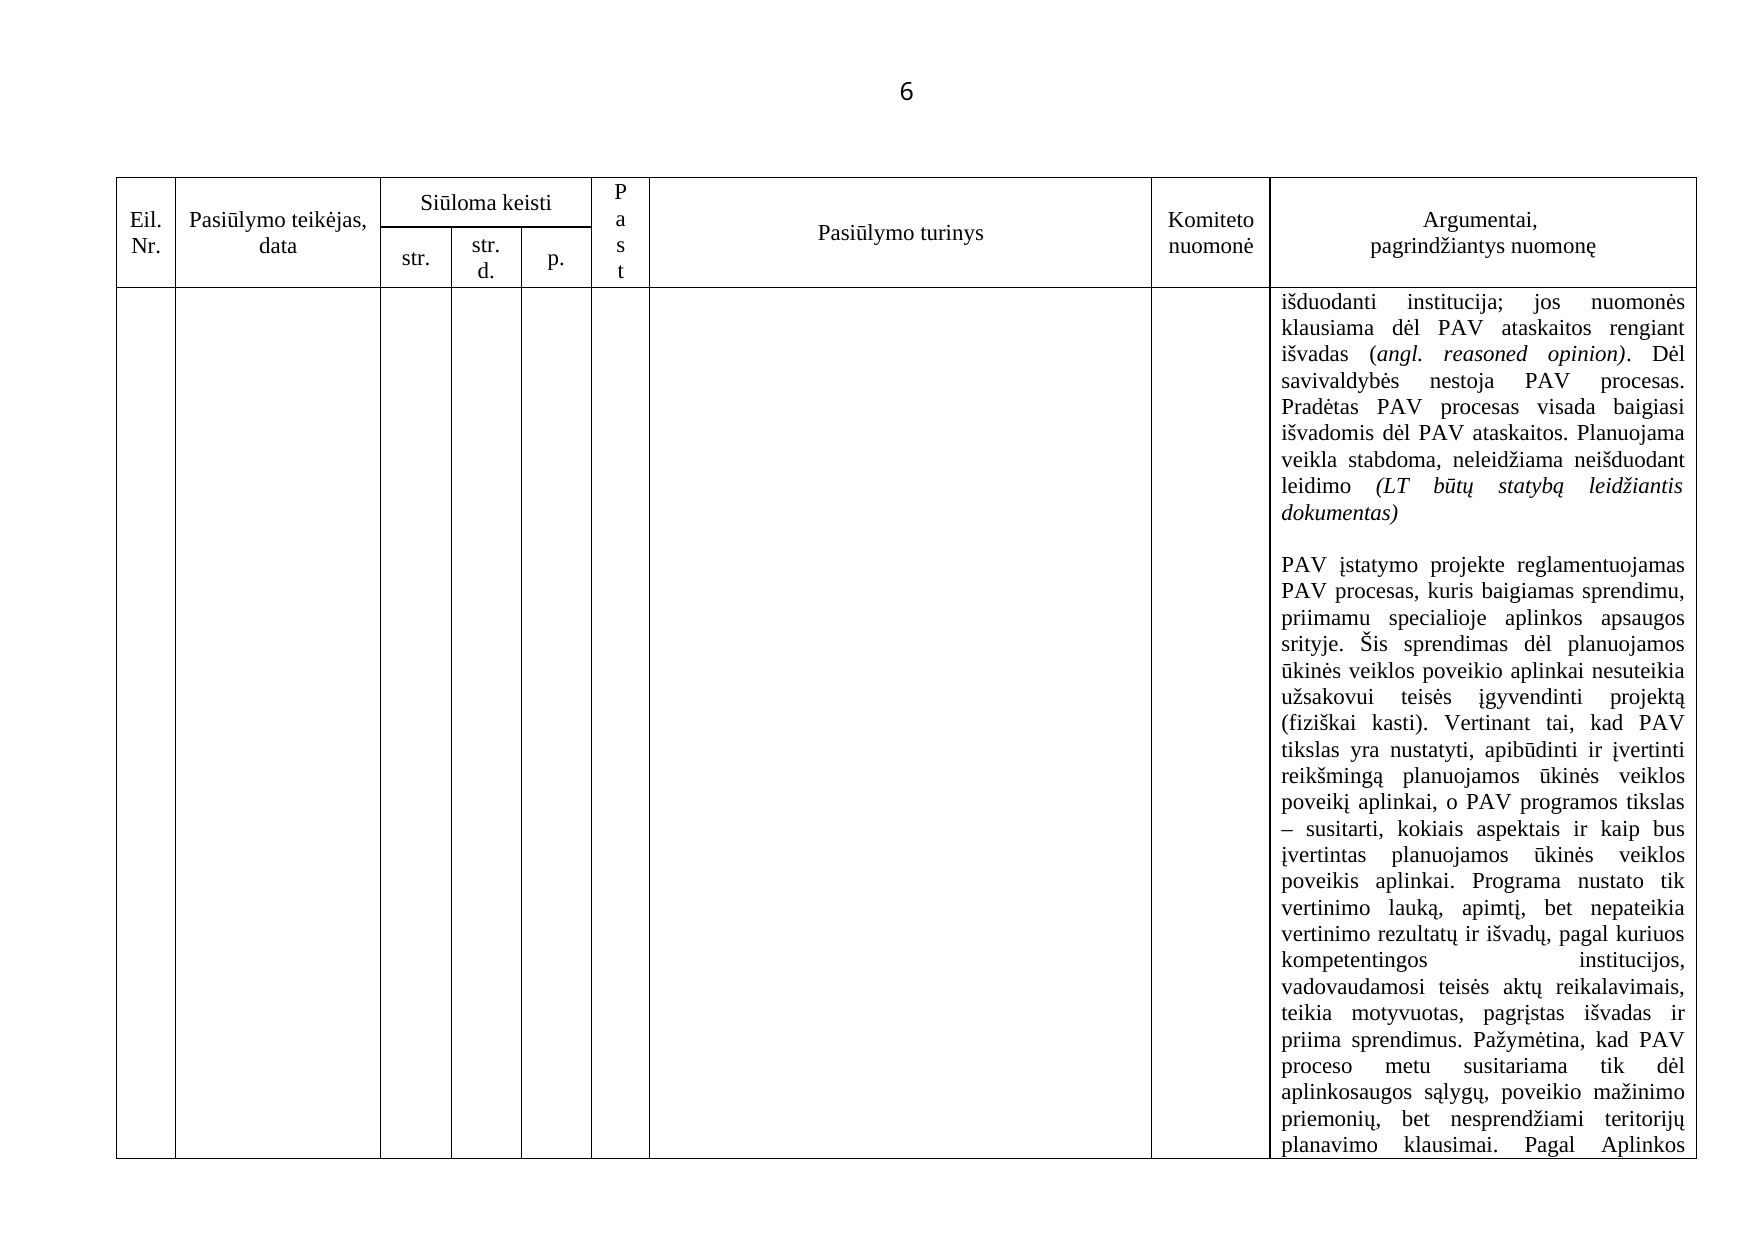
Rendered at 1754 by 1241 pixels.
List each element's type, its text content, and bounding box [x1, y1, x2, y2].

table_cell str. [381, 228, 451, 287]
table_cell [381, 288, 451, 1157]
table_cell [1152, 288, 1269, 1157]
table_cell [117, 288, 175, 1157]
table_header Pasiūlymo teikėjas, data [176, 178, 380, 287]
table_cell [452, 288, 521, 1157]
table_header Pasiūlymo turinys [650, 178, 1151, 287]
table_header Eil. Nr. [117, 178, 175, 287]
table_header Pastabos [592, 178, 649, 287]
table_cell [592, 288, 649, 1157]
table_cell [176, 288, 380, 1157]
table_cell p. [522, 228, 591, 287]
table_cell išduodanti institucija; jos nuomonės klausiama dėl PAV ataskaitos rengiant išvadas (angl. reasoned opinion). Dėl savivaldybės nestoja PAV procesas. Pradėtas PAV procesas visada baigiasi išvadomis dėl PAV ataskaitos. Planuojama veikla stabdoma, neleidžiama neišduodant leidimo (LT būtų statybą leidžiantis dokumentas) PAV įstatymo projekte reglamentuojamas PAV procesas, kuris baigiamas sprendimu, priimamu specialioje aplinkos apsaugos srityje. Šis sprendimas dėl planuojamos ūkinės veiklos poveikio aplinkai nesuteikia užsakovui teisės įgyvendinti projektą (fiziškai kasti). Vertinant tai, kad PAV tikslas yra nustatyti, apibūdinti ir įvertinti reikšmingą planuojamos ūkinės veiklos poveikį aplinkai, o PAV programos tikslas – susitarti, kokiais aspektais ir kaip bus įvertintas planuojamos ūkinės veiklos poveikis aplinkai. Programa nustato tik vertinimo lauką, apimtį, bet nepateikia vertinimo rezultatų ir išvadų, pagal kuriuos kompetentingos institucijos, vadovaudamosi teisės aktų reikalavimais, teikia motyvuotas, pagrįstas išvadas ir priima sprendimus. Pažymėtina, kad PAV proceso metu susitariama tik dėl aplinkosaugos sąlygų, poveikio mažinimo priemonių, bet nesprendžiami teritorijų planavimo klausimai. Pagal Aplinkos [1271, 288, 1696, 1157]
table_header Argumentai, pagrindžiantys nuomonę [1271, 178, 1696, 287]
table_header Komiteto nuomonė [1152, 178, 1269, 287]
table_cell [522, 288, 591, 1157]
table_cell Argumentai: Pateiktame įstatymo projekte yra panaikinama savivaldybėms teisė spręsti dėl taršios pramonės plėtros jų teritorijoje. Savivaldybės yra tiesiogiai atsakingos už gyventojų ir investuotojų į pramonę tarpusavio santykius. Savivaldybės turi turėti teisę pasirinkti kokią planuojamą ūkinę veiklą leisti vykdyti savivaldybės teritorijoje, atsižvelgdama į teritorijų planavimo dokumentus, bendruomenės poreikius ir teritorijos ypatumus. Pasiūlymas: 1. Papildyti 8 straipsnį 4 dalimi ir ją išdėstyti taip: „4. Jeigu iki programos patvirtinimo savivaldybės, kurios teritorijoje planuojama ūkinė veikla, taryba priima neigiamą motyvuotą sprendimą dėl planuojamos ūkinės veiklos galimybių, poveikio aplinkai vertinimo procedūros negali būti tęsiamos tol, kol galioja savivaldybės tarybos priimtas sprendimas, išskyrus atvejus, kai planuojama ūkinė veikla yra valstybinės reikšmės ir jos įgyvendinimas numatytas Lietuvos Respublikos Vyriausybės patvirtintuose valstybės strateginiuose planuose. Apie savivaldybės tarybos priimtą sprendimą atsakingos institucijos ir planuojamos ūkinės veiklos organizatorius informuojamas Aplinkos ministro nustatyta tvarka.“ 2. Buvusias 8 straipsnio 4-10 dalis atitinkamai laikyti 5-11 dalimis [650, 288, 1151, 1157]
table_cell str. d. [452, 228, 521, 287]
table_header Siūloma keisti [381, 178, 591, 226]
